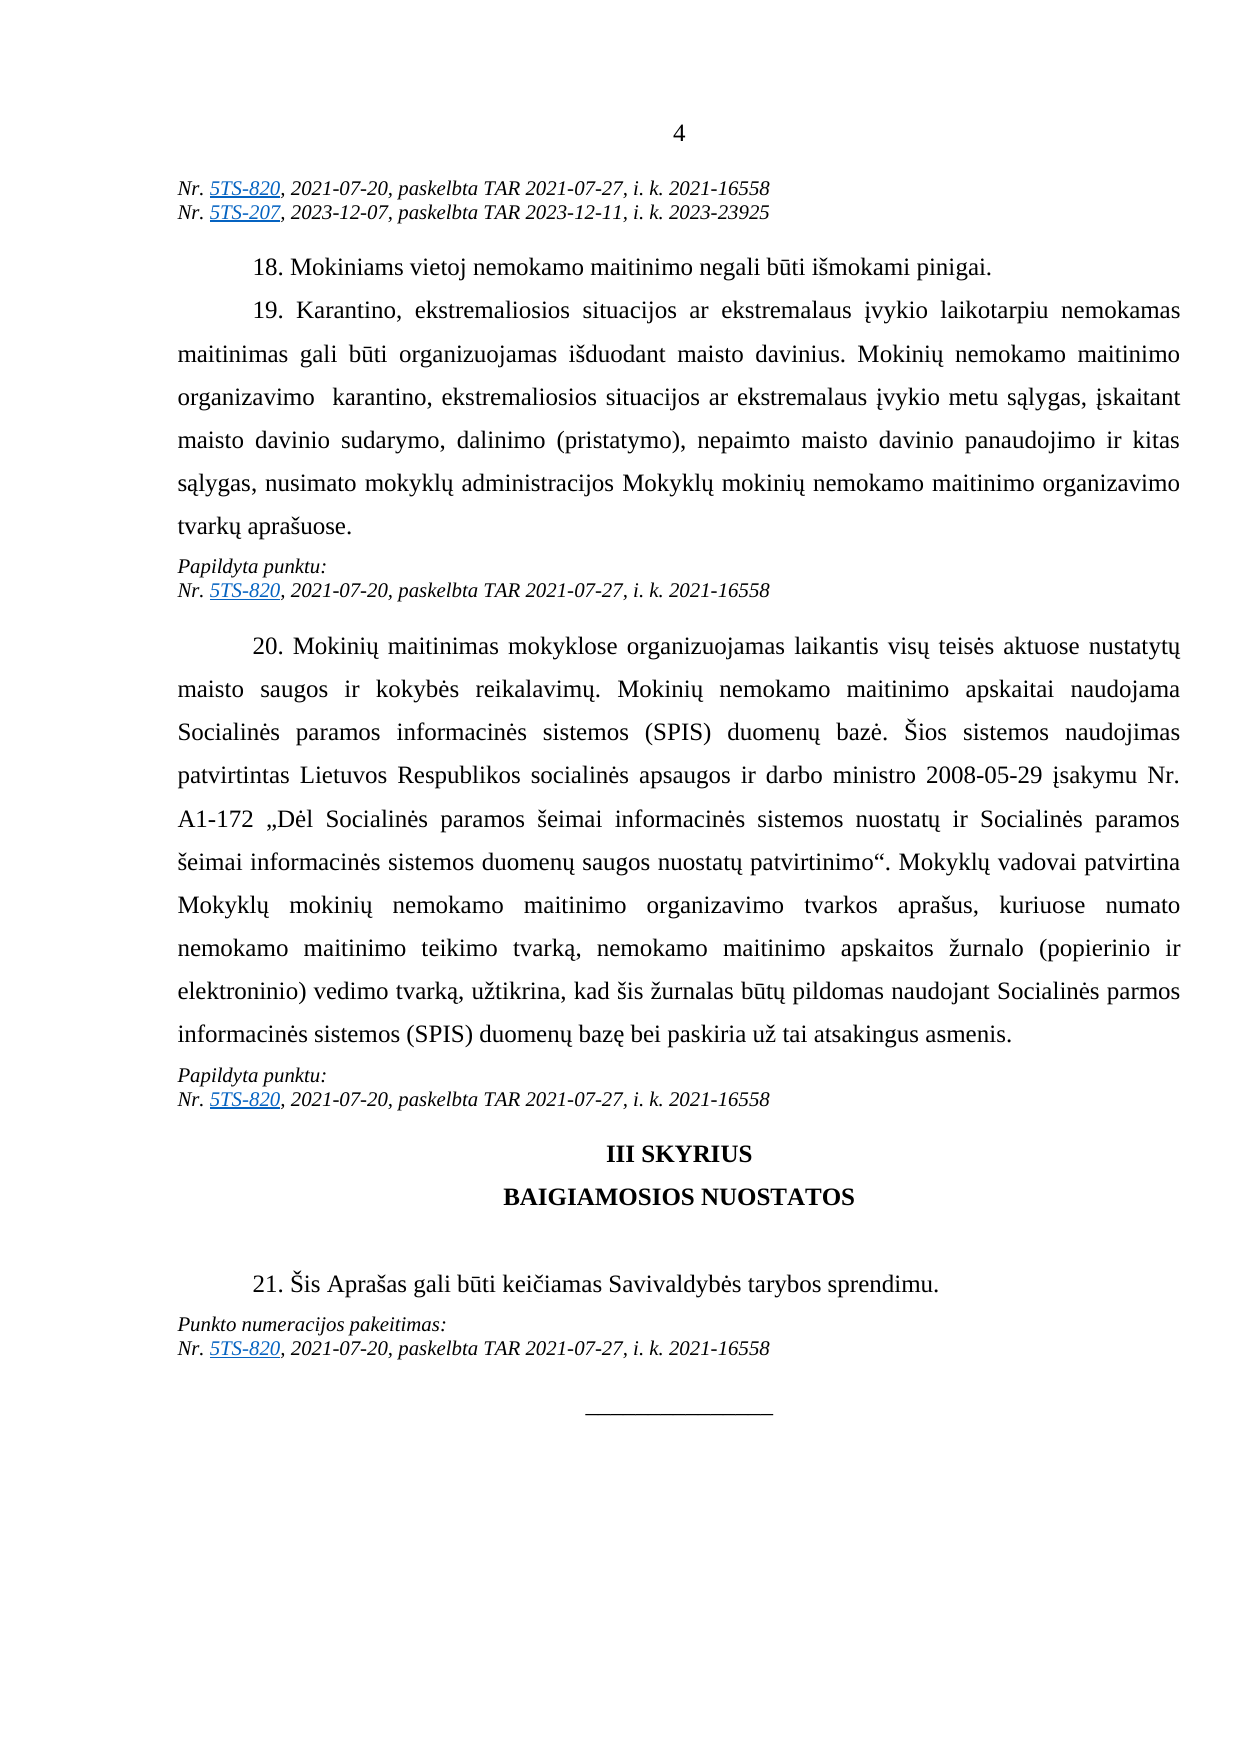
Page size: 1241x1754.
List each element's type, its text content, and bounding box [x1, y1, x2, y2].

text 20. Mokinių maitinimas mokyklose organizuojamas laikantis visų teisės aktuose nustatytų maisto saugos ir kokybės reikalavimų. Mokinių nemokamo maitinimo apskaitai naudojama Socialinės paramos informacinės sistemos (SPIS) duomenų bazė. Šios sistemos naudojimas patvirtintas Lietuvos Respublikos socialinės apsaugos ir darbo ministro 2008-05-29 įsakymu Nr. A1-172 „Dėl Socialinės paramos šeimai informacinės sistemos nuostatų ir Socialinės paramos šeimai informacinės sistemos duomenų saugos nuostatų patvirtinimo“. Mokyklų vadovai patvirtina Mokyklų mokinių nemokamo maitinimo organizavimo tvarkos aprašus, kuriuose numato nemokamo maitinimo teikimo tvarką, nemokamo maitinimo apskaitos žurnalo (popierinio ir elektroninio) vedimo tvarką, užtikrina, kad šis žurnalas būtų pildomas naudojant Socialinės parmos informacinės sistemos (SPIS) duomenų bazę bei paskiria už tai atsakingus asmenis. [177, 631, 1181, 1048]
text Papildyta punktu: [177, 554, 1181, 578]
text Nr. 5TS-820, 2021-07-20, paskelbta TAR 2021-07-27, i. k. 2021-16558 [177, 578, 1181, 602]
text Nr. 5TS-207, 2023-12-07, paskelbta TAR 2023-12-11, i. k. 2023-23925 [177, 200, 1181, 224]
text Nr. 5TS-820, 2021-07-20, paskelbta TAR 2021-07-27, i. k. 2021-16558 [177, 1336, 1181, 1360]
text 21. Šis Aprašas gali būti keičiamas Savivaldybės tarybos sprendimu. [177, 1269, 1181, 1297]
text 18. Mokiniams vietoj nemokamo maitinimo negali būti išmokami pinigai. [177, 252, 1181, 281]
text Papildyta punktu: [177, 1062, 1181, 1087]
text Nr. 5TS-820, 2021-07-20, paskelbta TAR 2021-07-27, i. k. 2021-16558 [177, 176, 1181, 200]
text Nr. 5TS-820, 2021-07-20, paskelbta TAR 2021-07-27, i. k. 2021-16558 [177, 1087, 1181, 1111]
text 19. Karantino, ekstremaliosios situacijos ar ekstremalaus įvykio laikotarpiu nemokamas maitinimas gali būti organizuojamas išduodant maisto davinius. Mokinių nemokamo maitinimo organizavimo karantino, ekstremaliosios situacijos ar ekstremalaus įvykio metu sąlygas, įskaitant maisto davinio sudarymo, dalinimo (pristatymo), nepaimto maisto davinio panaudojimo ir kitas sąlygas, nusimato mokyklų administracijos Mokyklų mokinių nemokamo maitinimo organizavimo tvarkų aprašuose. [177, 296, 1181, 540]
text III SKYRIUS [177, 1139, 1181, 1168]
text Punkto numeracijos pakeitimas: [177, 1312, 1181, 1336]
text BAIGIAMOSIOS NUOSTATOS [177, 1182, 1181, 1211]
text _______________ [177, 1389, 1181, 1417]
